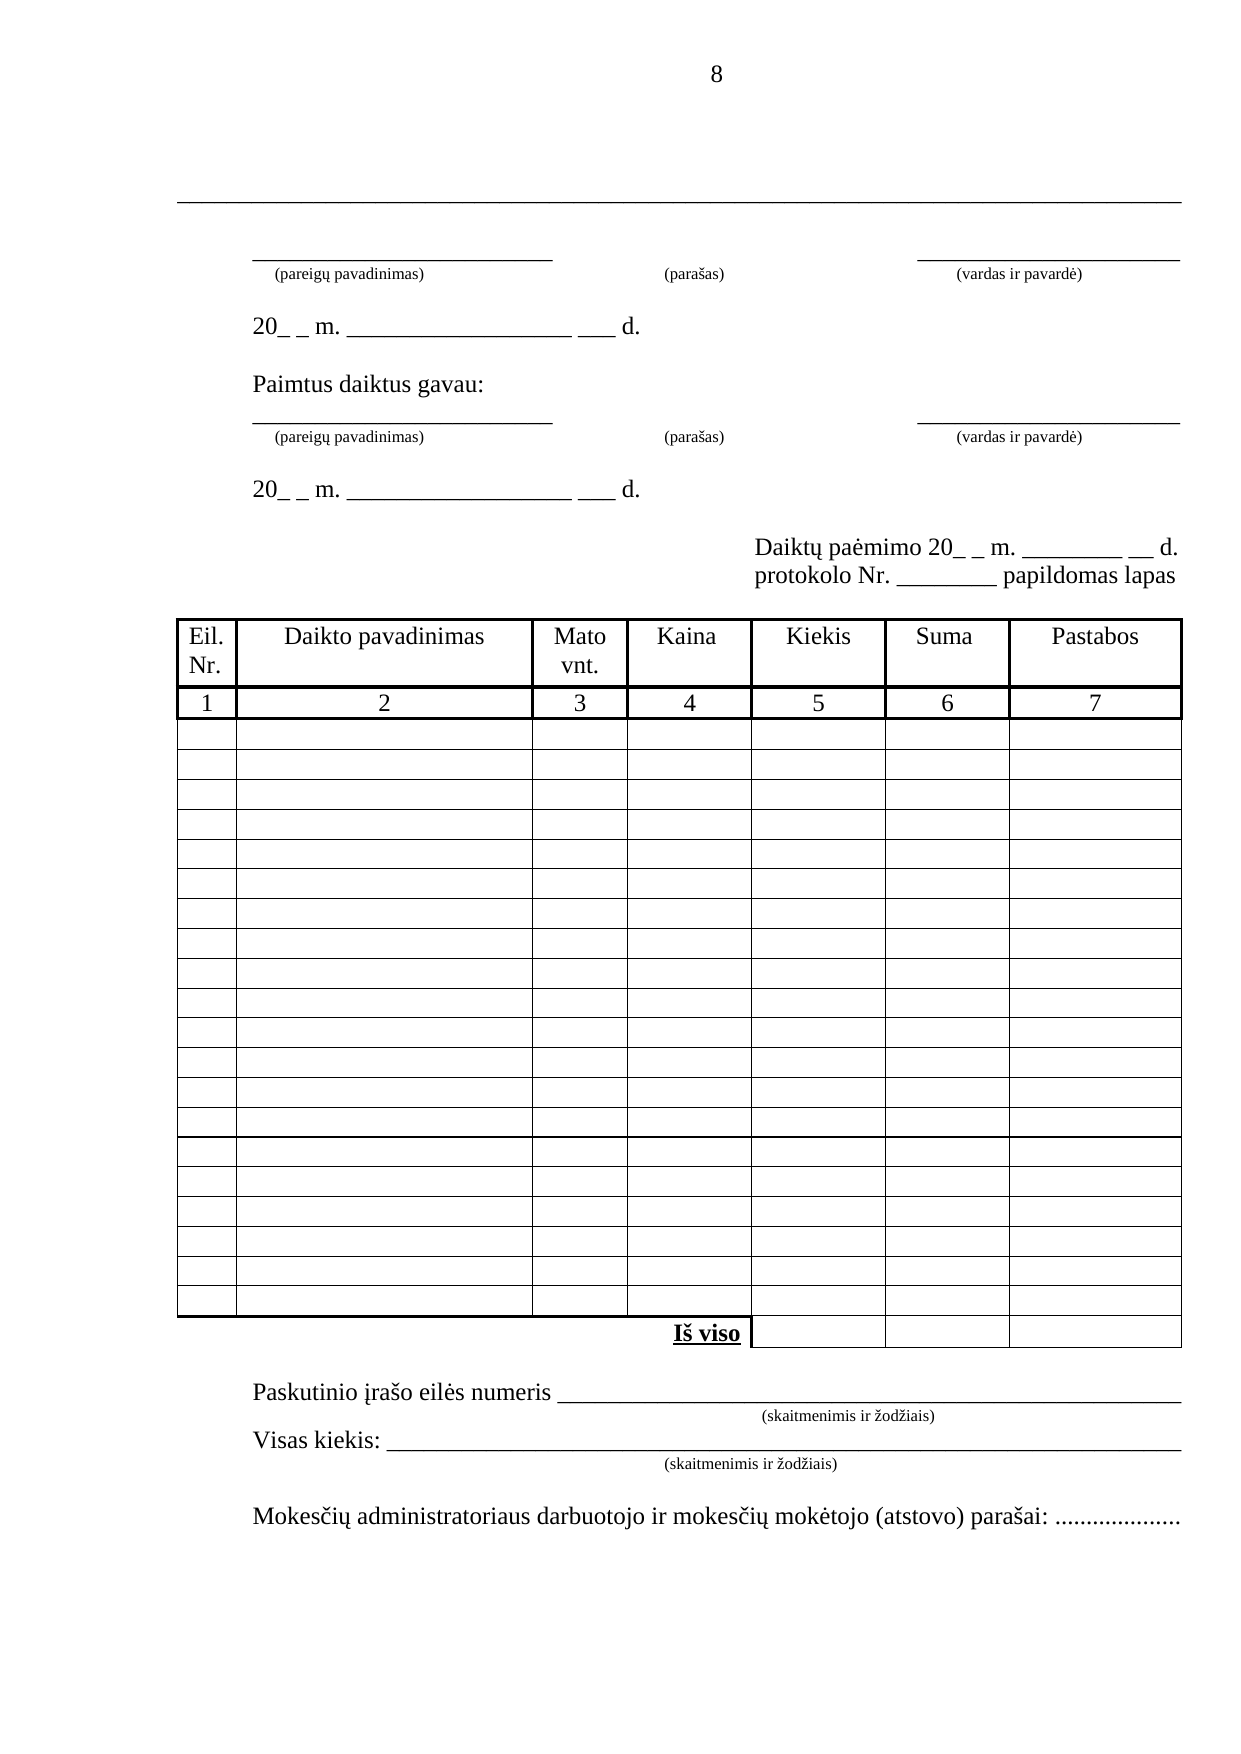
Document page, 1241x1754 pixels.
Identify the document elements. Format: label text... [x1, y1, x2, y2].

table_cell [886, 1108, 1009, 1136]
table_cell [886, 869, 1009, 898]
table_cell [1010, 1167, 1181, 1196]
table_cell [533, 810, 627, 838]
table_cell [886, 810, 1009, 838]
table_cell [178, 1108, 236, 1136]
table_cell [886, 840, 1009, 868]
table_cell [237, 1138, 532, 1166]
table_cell [178, 1167, 236, 1196]
table_cell [533, 1197, 627, 1226]
text ________________________ _____________________ [177, 398, 1181, 426]
table_cell [628, 1078, 751, 1107]
table_cell [752, 1078, 885, 1107]
table_cell [628, 899, 751, 928]
table_cell [752, 869, 885, 898]
table_header Daikto pavadinimas [238, 621, 531, 685]
table_cell [237, 1108, 532, 1136]
table_header Suma [887, 621, 1008, 685]
table_cell [628, 869, 751, 898]
table_cell [1010, 750, 1181, 779]
table_cell [628, 750, 751, 779]
table_cell [886, 1257, 1009, 1285]
table_cell [178, 899, 236, 928]
table_cell [752, 840, 885, 868]
table_cell [1010, 1316, 1181, 1347]
table_cell [237, 1227, 532, 1256]
table_cell [533, 1257, 627, 1285]
table_cell [237, 720, 532, 749]
table_cell [752, 899, 885, 928]
table_cell [178, 1048, 236, 1077]
table_cell [752, 780, 885, 809]
table_cell [178, 1197, 236, 1226]
text (skaitmenimis ir žodžiais) [177, 1406, 1181, 1425]
table_cell [886, 989, 1009, 1017]
table_cell 3 [534, 689, 626, 717]
table_cell [753, 1316, 885, 1347]
table_cell [1010, 1108, 1181, 1136]
table_cell [886, 720, 1009, 749]
table_cell [886, 1316, 1009, 1347]
text Visas kiekis: [177, 1425, 1181, 1453]
table_header Kaina [629, 621, 750, 685]
table_cell [533, 1227, 627, 1256]
table_cell [237, 929, 532, 958]
table_cell [1010, 810, 1181, 838]
table_cell [178, 1018, 236, 1047]
table_cell [886, 1078, 1009, 1107]
text 20_ _ m. __________________ ___ d. [177, 311, 1181, 340]
table_cell [886, 1197, 1009, 1226]
table_cell [1010, 1257, 1181, 1285]
table_cell [752, 989, 885, 1017]
table_header Mato vnt. [534, 621, 626, 685]
table_cell [628, 1286, 751, 1315]
table_cell [178, 989, 236, 1017]
table_header Pastabos [1011, 621, 1180, 685]
table_header Eil. Nr. [179, 621, 235, 685]
text Paskutinio įrašo eilės numeris [177, 1377, 1181, 1406]
table_cell [178, 959, 236, 987]
table_cell [628, 1257, 751, 1285]
table_cell [533, 1167, 627, 1196]
table_cell [178, 720, 236, 749]
table_cell [1010, 1286, 1181, 1315]
table_cell [628, 840, 751, 868]
table_cell [237, 899, 532, 928]
table_cell [628, 1167, 751, 1196]
table_cell [886, 780, 1009, 809]
table_cell [1010, 840, 1181, 868]
table_cell [178, 1227, 236, 1256]
table_cell 7 [1011, 689, 1180, 717]
table_cell [886, 929, 1009, 958]
table_cell [178, 840, 236, 868]
table_cell [237, 1167, 532, 1196]
table_cell [886, 1048, 1009, 1077]
text Daiktų paėmimo 20_ _ m. ________ __ d. [679, 532, 1181, 561]
table_cell [628, 720, 751, 749]
table_cell 1 [179, 689, 235, 717]
table_cell [628, 1197, 751, 1226]
table_cell [628, 810, 751, 838]
table_cell [628, 1048, 751, 1077]
text Paimtus daiktus gavau: [177, 369, 1181, 398]
table_cell [178, 869, 236, 898]
table_cell [752, 1018, 885, 1047]
table_cell [628, 989, 751, 1017]
table_cell [752, 959, 885, 987]
text (skaitmenimis ir žodžiais) [177, 1453, 1181, 1473]
table_cell [1010, 869, 1181, 898]
table_cell [533, 1286, 627, 1315]
table_cell [533, 989, 627, 1017]
table_cell [886, 1286, 1009, 1315]
table_cell [178, 1286, 236, 1315]
table_cell [533, 899, 627, 928]
table_cell [533, 840, 627, 868]
table_cell [237, 989, 532, 1017]
table_cell [237, 1197, 532, 1226]
table_cell [178, 810, 236, 838]
table_cell [752, 1227, 885, 1256]
table_cell [752, 720, 885, 749]
table_cell [533, 1108, 627, 1136]
table_cell [237, 1078, 532, 1107]
table_cell [237, 1018, 532, 1047]
table_cell [752, 810, 885, 838]
table_cell [178, 929, 236, 958]
table_cell [1010, 899, 1181, 928]
table_cell [533, 750, 627, 779]
table_cell [237, 1257, 532, 1285]
table_cell [178, 1257, 236, 1285]
table_cell [1010, 780, 1181, 809]
table_cell [178, 1138, 236, 1166]
table_cell [237, 959, 532, 987]
table_cell 4 [629, 689, 750, 717]
table_cell [628, 1108, 751, 1136]
table_cell [886, 1227, 1009, 1256]
table_cell [237, 840, 532, 868]
table_cell 6 [887, 689, 1008, 717]
table_cell [1010, 959, 1181, 987]
table_cell [752, 750, 885, 779]
table_cell Iš viso [177, 1318, 750, 1347]
table_cell [752, 1048, 885, 1077]
table_cell [178, 750, 236, 779]
text 20_ _ m. __________________ ___ d. [177, 474, 1181, 503]
table_cell [237, 1286, 532, 1315]
text ________________________ _____________________ [177, 235, 1181, 263]
table_cell [752, 1108, 885, 1136]
table_cell [1010, 1048, 1181, 1077]
table_cell [628, 1018, 751, 1047]
table_cell [752, 1286, 885, 1315]
table_cell 2 [238, 689, 531, 717]
table_cell [1010, 1018, 1181, 1047]
table_cell [1010, 1078, 1181, 1107]
table_cell [752, 1167, 885, 1196]
table_cell [886, 1167, 1009, 1196]
table_cell [533, 1078, 627, 1107]
table_cell [628, 959, 751, 987]
table_cell [752, 929, 885, 958]
table_cell [533, 1048, 627, 1077]
text (pareigų pavadinimas) (parašas) (vardas ir pavardė) [177, 426, 1181, 446]
table_cell [178, 780, 236, 809]
table_cell [1010, 1138, 1181, 1166]
text protokolo Nr. ________ papildomas lapas [679, 561, 1181, 589]
table_cell [1010, 989, 1181, 1017]
table_header Kiekis [753, 621, 884, 685]
table_cell [628, 1138, 751, 1166]
table_cell [1010, 720, 1181, 749]
table_cell [628, 929, 751, 958]
table_cell [886, 1138, 1009, 1166]
table_cell [533, 1018, 627, 1047]
table_cell [752, 1257, 885, 1285]
table_cell 5 [753, 689, 884, 717]
table_cell [886, 899, 1009, 928]
table_cell [628, 780, 751, 809]
table_cell [237, 780, 532, 809]
table_cell [886, 959, 1009, 987]
table_cell [1010, 1227, 1181, 1256]
table_cell [533, 929, 627, 958]
table_cell [237, 750, 532, 779]
text Mokesčių administratoriaus darbuotojo ir mokesčių mokėtojo (atstovo) parašai: [177, 1501, 1181, 1530]
table_cell [752, 1138, 885, 1166]
table_cell [886, 1018, 1009, 1047]
table_cell [533, 780, 627, 809]
table_cell [533, 869, 627, 898]
table_cell [237, 810, 532, 838]
table_cell [1010, 1197, 1181, 1226]
table_cell [886, 750, 1009, 779]
table_cell [628, 1227, 751, 1256]
table_cell [533, 720, 627, 749]
table_cell [752, 1197, 885, 1226]
table_cell [533, 959, 627, 987]
table_cell [237, 869, 532, 898]
table_cell [1010, 929, 1181, 958]
table_cell [237, 1048, 532, 1077]
table_cell [533, 1138, 627, 1166]
table_cell [178, 1078, 236, 1107]
text (pareigų pavadinimas) (parašas) (vardas ir pavardė) [177, 263, 1181, 283]
